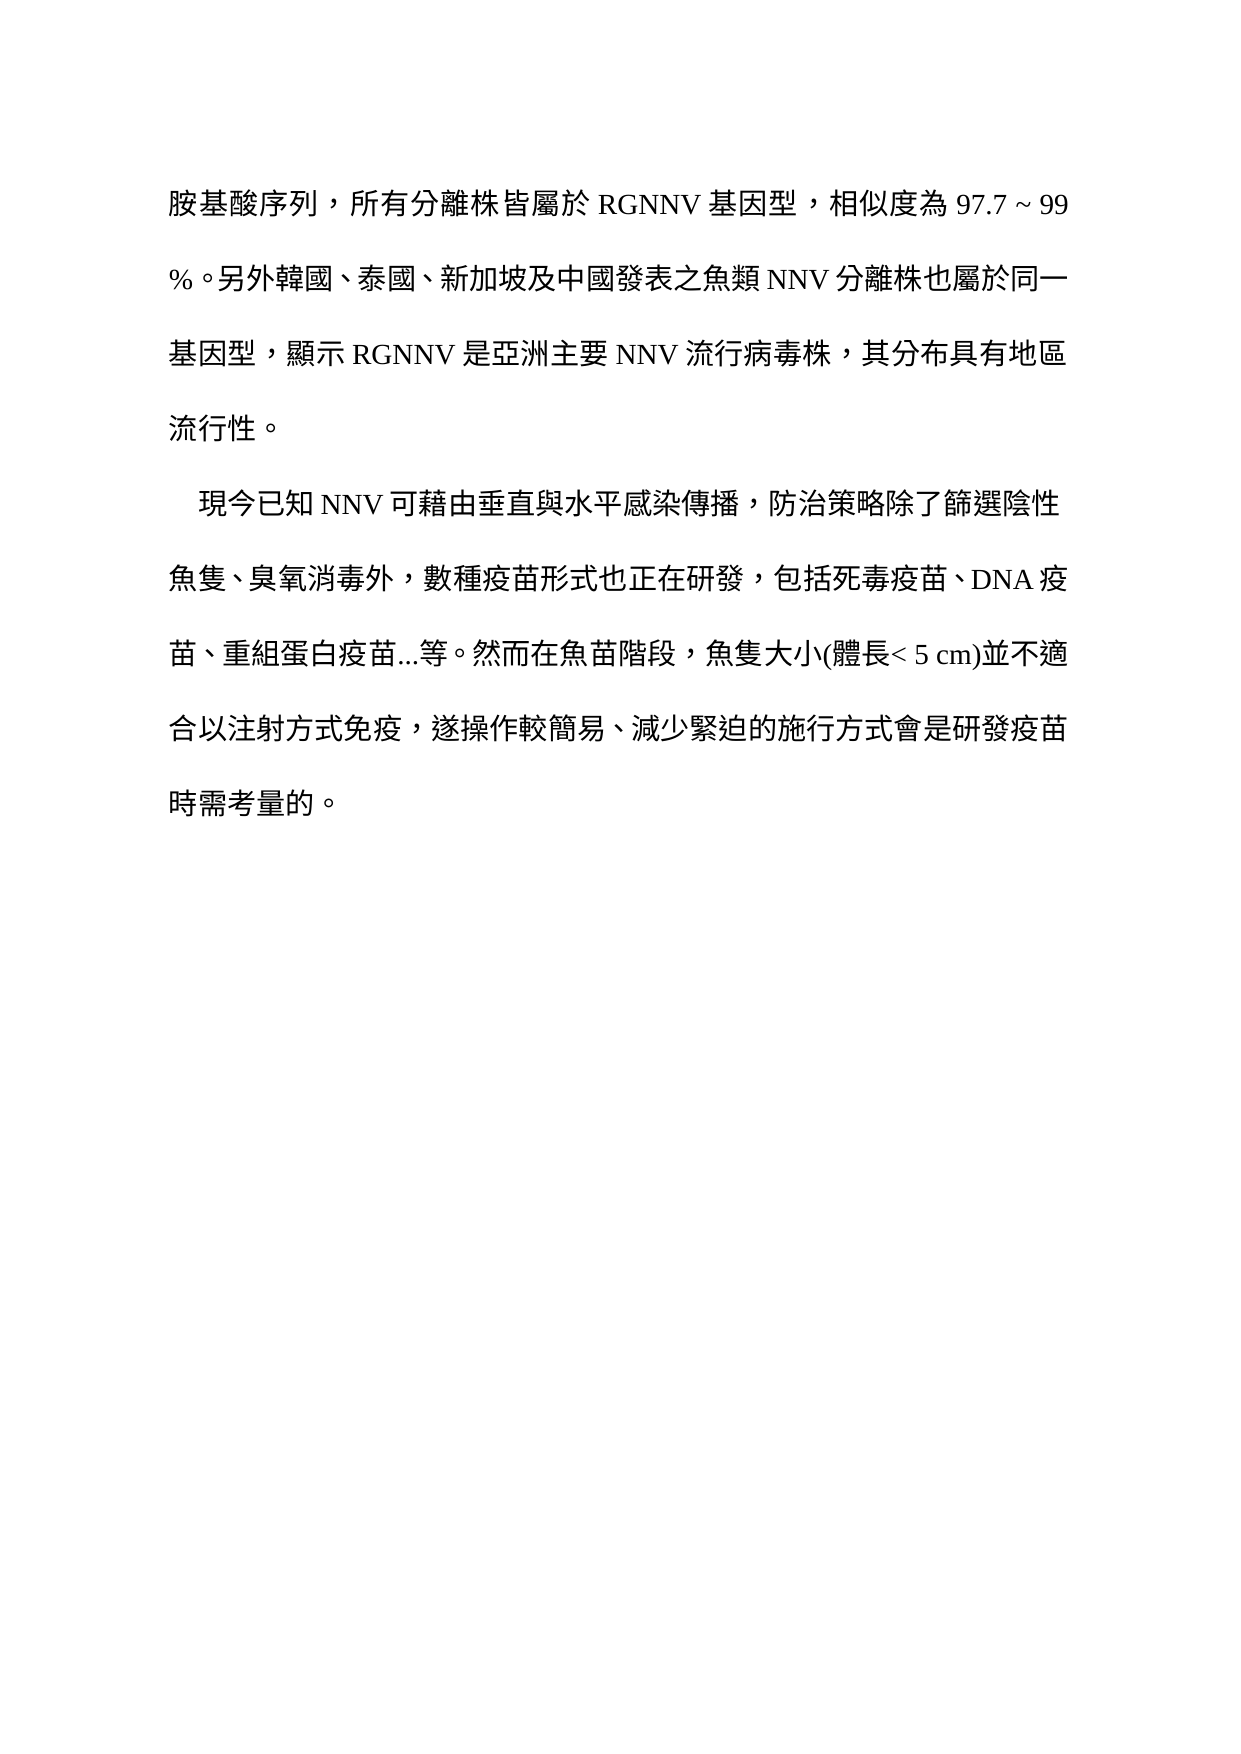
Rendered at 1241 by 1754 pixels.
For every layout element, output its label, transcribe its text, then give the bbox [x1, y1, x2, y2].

text 現今已知NNV可藉由垂直與水平感染傳播，防治策略除了篩選陰性魚隻、臭氧消毒外，數種疫苗形式也正在研發，包括死毒疫苗、DNA疫苗、重組蛋白疫苗...等。然而在魚苗階段，魚隻大小(體長< 5 cm)並不適合以注射方式免疫，遂操作較簡易、減少緊迫的施行方式會是研發疫苗時需考量的。 [169, 464, 1069, 839]
text 胺基酸序列，所有分離株皆屬於RGNNV基因型，相似度為97.7 ~ 99 %。另外韓國、泰國、新加坡及中國發表之魚類NNV分離株也屬於同一基因型，顯示RGNNV是亞洲主要NNV流行病毒株，其分布具有地區流行性。 [169, 164, 1069, 464]
